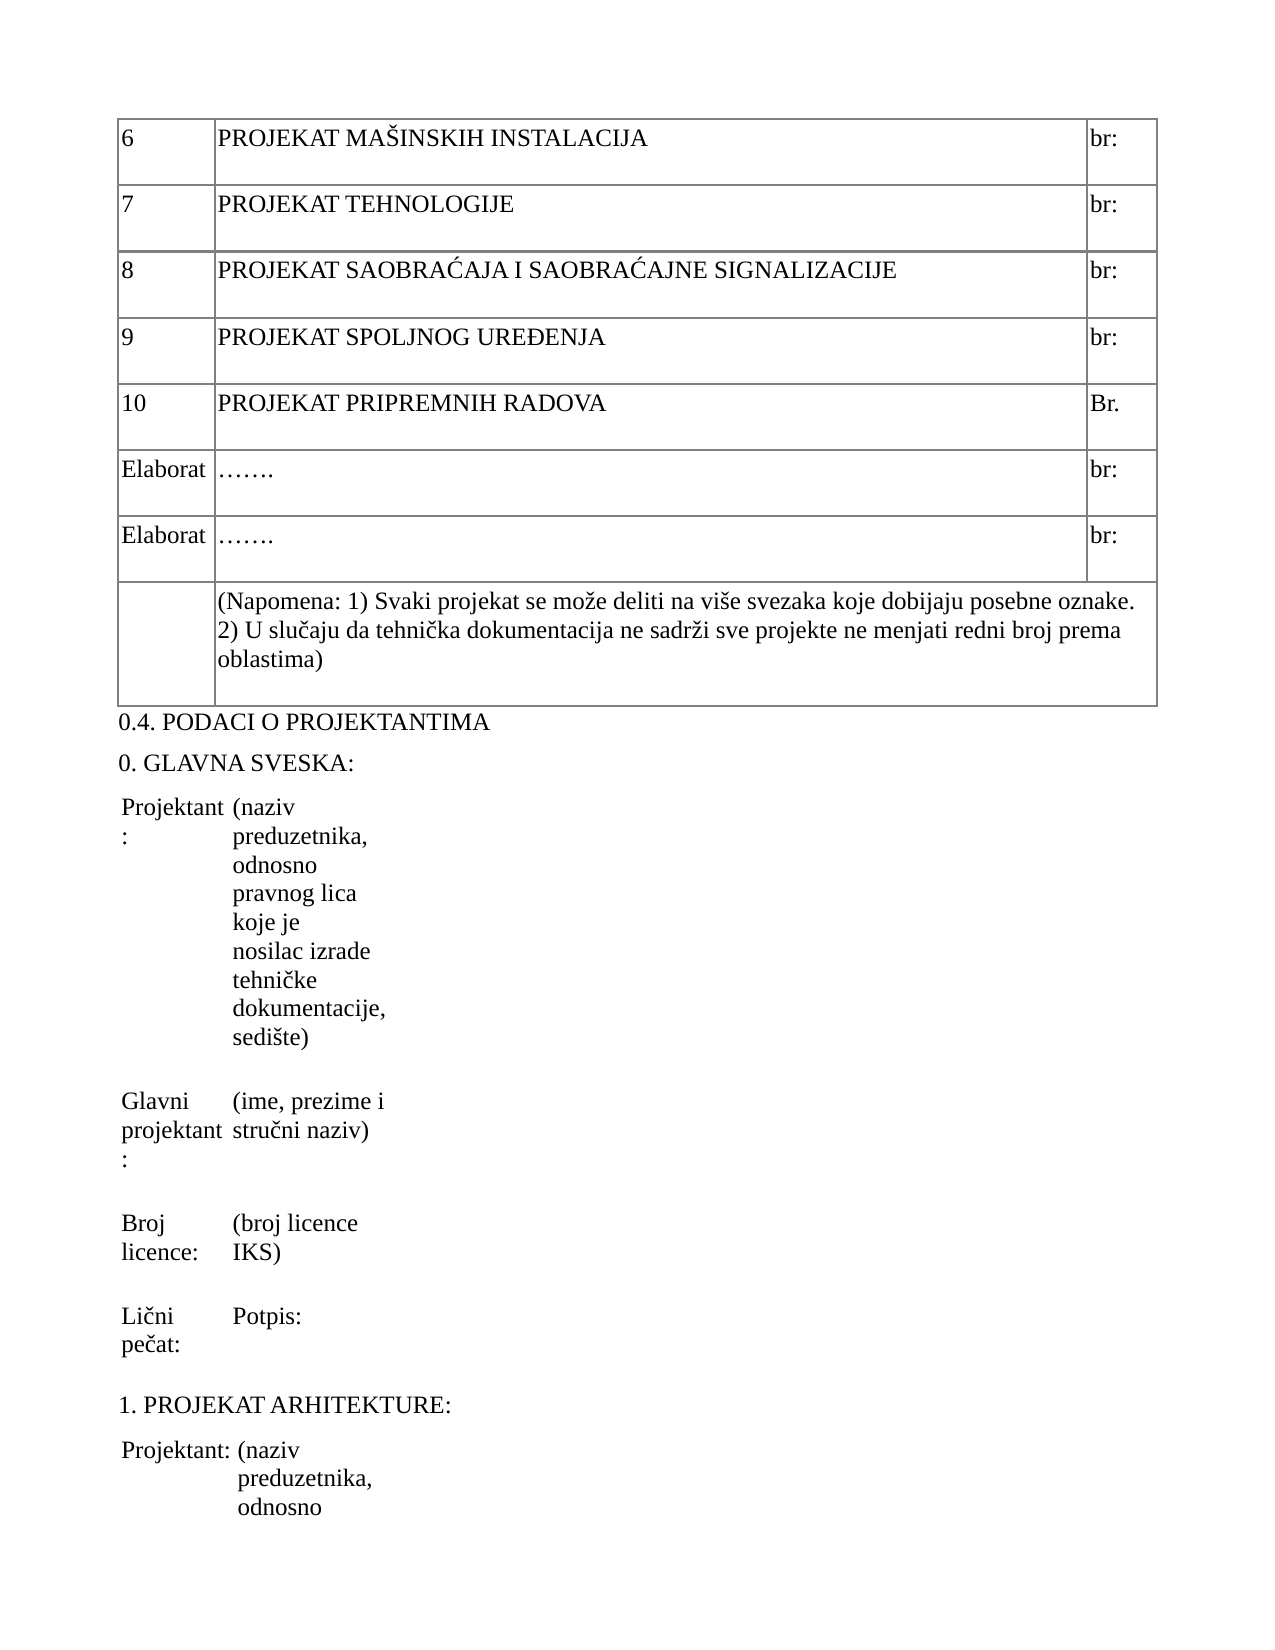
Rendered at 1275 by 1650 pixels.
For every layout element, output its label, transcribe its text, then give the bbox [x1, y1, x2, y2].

text 0.4. PODACI O PROJEKTANTIMA [118, 707, 1157, 736]
table_cell ……. [216, 451, 1086, 515]
table_cell PROJEKAT SPOLJNOG UREĐENJA [216, 319, 1086, 383]
table_cell [119, 583, 214, 705]
table_cell Glavni projektant: [118, 1084, 229, 1205]
table_header (naziv preduzetnika, odnosno [234, 1432, 397, 1524]
table_cell Elaborat [119, 517, 214, 581]
table_cell br: [1088, 517, 1156, 581]
text 0. GLAVNA SVESKA: [118, 748, 1157, 777]
table_cell br: [1088, 186, 1156, 250]
table_cell br: [1088, 253, 1156, 317]
table_cell Lični pečat: [118, 1298, 229, 1391]
table_cell 10 [119, 385, 214, 449]
table_cell PROJEKAT PRIPREMNIH RADOVA [216, 385, 1086, 449]
table_cell 9 [119, 319, 214, 383]
table_cell 6 [119, 120, 214, 184]
table_cell ……. [216, 517, 1086, 581]
table_cell 7 [119, 186, 214, 250]
table_cell PROJEKAT MAŠINSKIH INSTALACIJA [216, 120, 1086, 184]
table_header Projektant: [118, 1432, 234, 1524]
table_cell PROJEKAT TEHNOLOGIJE [216, 186, 1086, 250]
table_cell 8 [119, 253, 214, 317]
text 1. PROJEKAT ARHITEKTURE: [118, 1391, 1157, 1419]
table_cell Elaborat [119, 451, 214, 515]
table_cell Broj licence: [118, 1205, 229, 1298]
table_cell (Napomena: 1) Svaki projekat se može deliti na više svezaka koje dobijaju posebne oznake. 2) U slučaju da tehnička dokumentacija ne sadrži sve projekte ne menjati redni broj prema oblastima) [216, 583, 1156, 705]
table_cell PROJEKAT SAOBRAĆAJA I SAOBRAĆAJNE SIGNALIZACIJE [216, 253, 1086, 317]
table_cell (broj licence IKS) [230, 1205, 392, 1298]
table_header Projektant: [118, 789, 229, 1083]
table_cell br: [1088, 451, 1156, 515]
table_header (naziv preduzetnika, odnosno pravnog lica koje je nosilac izrade tehničke dokumentacije, sedište) [230, 789, 392, 1083]
table_cell Br. [1088, 385, 1156, 449]
table_cell (ime, prezime i stručni naziv) [230, 1084, 392, 1205]
table_cell br: [1088, 120, 1156, 184]
table_cell br: [1088, 319, 1156, 383]
table_cell Potpis: [230, 1298, 392, 1391]
